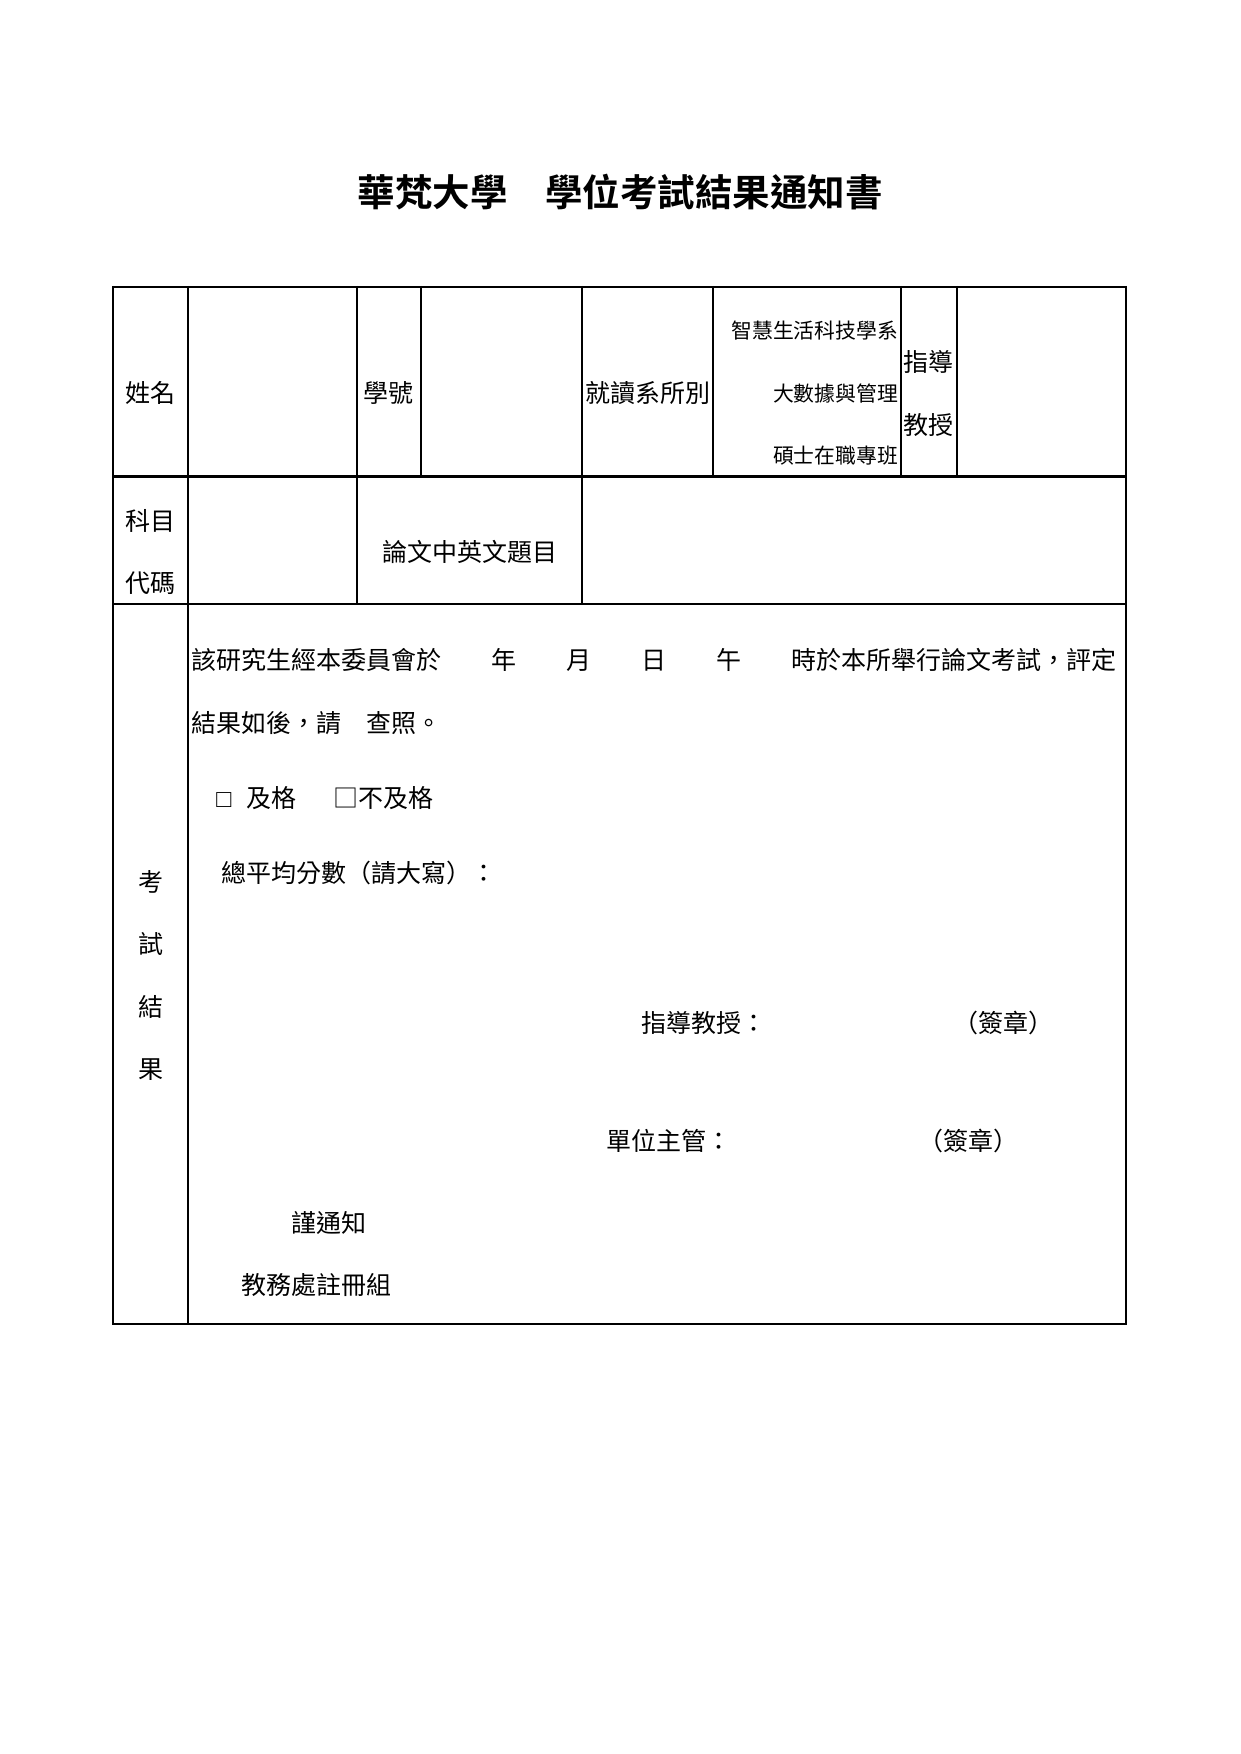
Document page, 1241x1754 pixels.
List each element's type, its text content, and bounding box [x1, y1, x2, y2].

table_header [189, 288, 356, 475]
table_header 姓名 [114, 288, 187, 475]
table_cell 該研究生經本委員會於 年 月 日 午 時於本所舉行論文考試，評定結果如後，請 查照。 □ 及格 □不及格 總平均分數（請大寫）： 指導教授： （簽章） 單位主管： （簽章） 謹通知 教務處註冊組 [189, 605, 1125, 1323]
table_header [422, 288, 581, 475]
text 華梵大學 學位考試結果通知書 [148, 148, 1092, 211]
table_cell 論文中英文題目 [358, 478, 581, 602]
table_cell 科目代碼 [114, 478, 187, 602]
table_header 學號 [358, 288, 420, 475]
table_header [958, 288, 1125, 475]
table_cell [583, 478, 1125, 602]
table_header 就讀系所別 [583, 288, 712, 475]
table_header 指導教授 [902, 288, 956, 475]
table_header 智慧生活科技學系 大數據與管理 碩士在職專班 [714, 288, 900, 475]
table_cell [189, 478, 356, 602]
table_cell 考 試 結 果 [114, 605, 187, 1323]
